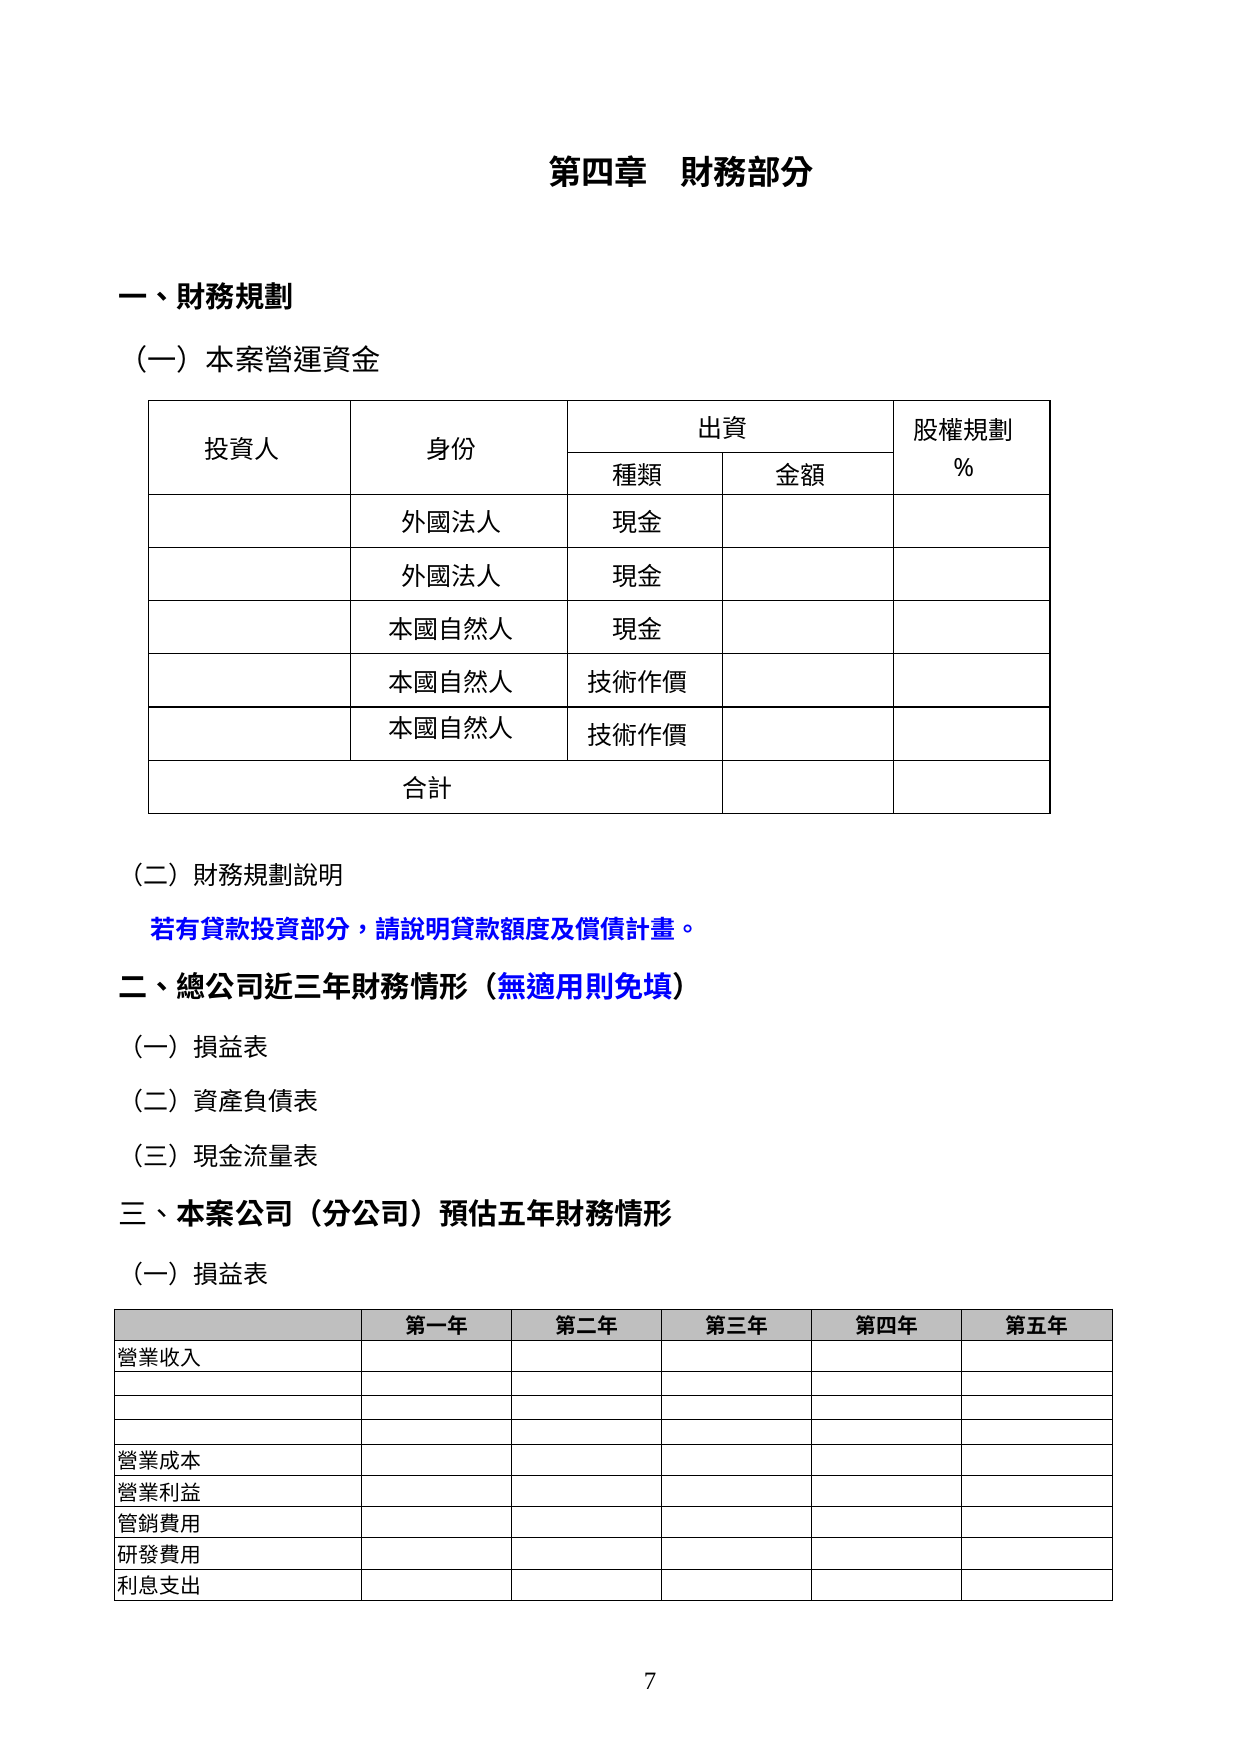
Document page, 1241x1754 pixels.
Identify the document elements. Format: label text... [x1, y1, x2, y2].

table_cell 技術作價 [568, 708, 722, 759]
table_cell 外國法人 [351, 495, 567, 547]
table_cell [115, 1372, 361, 1395]
table_cell [512, 1570, 661, 1600]
table_header 第一年 [362, 1310, 511, 1340]
list 財務部分 [181, 146, 1181, 194]
table_cell 利息支出 [115, 1570, 361, 1600]
text （一）損益表 [118, 1254, 1181, 1290]
table_cell [812, 1476, 961, 1506]
table_cell [962, 1396, 1112, 1419]
table_cell 營業利益 [115, 1476, 361, 1506]
table_header 身份 [351, 401, 567, 494]
table_cell [512, 1538, 661, 1568]
table_cell [723, 654, 893, 706]
table_cell [812, 1507, 961, 1537]
table_cell [512, 1420, 661, 1443]
table_cell [962, 1476, 1112, 1506]
table_cell [662, 1420, 811, 1443]
table_cell [362, 1538, 511, 1568]
table_cell [512, 1507, 661, 1537]
text 若有貸款投資部分，請說明貸款額度及償債計畫。 [118, 910, 1181, 946]
table_cell 營業成本 [115, 1445, 361, 1475]
text 一、財務規劃 [118, 273, 1181, 316]
table_header 投資人 [149, 401, 350, 494]
table_cell 現金 [568, 548, 722, 600]
table_cell [512, 1445, 661, 1475]
table_cell [512, 1396, 661, 1419]
table_cell [512, 1476, 661, 1506]
table_header 股權規劃 % [894, 401, 1049, 494]
table_header 第四年 [812, 1310, 961, 1340]
table_cell [149, 548, 350, 600]
table_cell 金額 [723, 453, 893, 494]
table_cell 外國法人 [351, 548, 567, 600]
table_cell [962, 1420, 1112, 1443]
table_cell [149, 495, 350, 547]
table_cell [662, 1538, 811, 1568]
table_cell [894, 548, 1049, 600]
table_cell [962, 1570, 1112, 1600]
table_cell 現金 [568, 495, 722, 547]
table_cell [812, 1396, 961, 1419]
text （二）財務規劃說明 [118, 855, 1181, 892]
table_cell [662, 1570, 811, 1600]
table_header 第三年 [662, 1310, 811, 1340]
text （三）現金流量表 [118, 1136, 1181, 1172]
table_cell [894, 761, 1049, 813]
table_cell 現金 [568, 601, 722, 653]
table_cell [662, 1341, 811, 1371]
table_cell 本國自然人 [351, 654, 567, 706]
table_cell [512, 1372, 661, 1395]
table_cell [962, 1445, 1112, 1475]
table_cell [962, 1538, 1112, 1568]
table_cell [362, 1341, 511, 1371]
table_cell [362, 1570, 511, 1600]
table_cell [362, 1507, 511, 1537]
table_cell 研發費用 [115, 1538, 361, 1568]
table_cell [723, 761, 893, 813]
table_cell [812, 1372, 961, 1395]
table_cell [512, 1341, 661, 1371]
table_cell [812, 1341, 961, 1371]
table_cell [723, 601, 893, 653]
table_header [115, 1310, 361, 1340]
table_cell [812, 1445, 961, 1475]
table_cell [894, 495, 1049, 547]
table_cell [115, 1396, 361, 1419]
table_cell 合計 [149, 761, 722, 813]
table_cell [812, 1420, 961, 1443]
table_cell [723, 708, 893, 759]
table_cell [812, 1538, 961, 1568]
table_header 出資 [568, 401, 893, 452]
table_cell [662, 1476, 811, 1506]
table_cell [362, 1420, 511, 1443]
table_cell [894, 708, 1049, 759]
table_cell 營業收入 [115, 1341, 361, 1371]
table_cell [115, 1420, 361, 1443]
table_cell [894, 654, 1049, 706]
table_cell [362, 1476, 511, 1506]
text （一）本案營運資金 [118, 337, 1181, 379]
table_cell [149, 601, 350, 653]
table_cell 管銷費用 [115, 1507, 361, 1537]
table_cell 本國自然人 [351, 601, 567, 653]
table_cell [149, 708, 350, 759]
table_cell 種類 [568, 453, 722, 494]
table_cell [812, 1570, 961, 1600]
table_cell [962, 1507, 1112, 1537]
table_cell [962, 1372, 1112, 1395]
table_cell [894, 601, 1049, 653]
table_cell [662, 1372, 811, 1395]
table_cell [149, 654, 350, 706]
table_cell [723, 495, 893, 547]
table_cell [962, 1341, 1112, 1371]
table_cell [662, 1396, 811, 1419]
table_cell [662, 1445, 811, 1475]
table_cell [662, 1507, 811, 1537]
table_cell [362, 1445, 511, 1475]
text 三、本案公司（分公司）預估五年財務情形 [118, 1191, 1181, 1233]
table_header 第二年 [512, 1310, 661, 1340]
text 二、總公司近三年財務情形（無適用則免填） [118, 964, 1181, 1006]
table_cell 本國自然人 [351, 708, 567, 759]
table_cell [362, 1372, 511, 1395]
table_cell [362, 1396, 511, 1419]
table_cell 技術作價 [568, 654, 722, 706]
table_cell [723, 548, 893, 600]
text （二）資產負債表 [118, 1082, 1181, 1118]
table_header 第五年 [962, 1310, 1112, 1340]
text （一）損益表 [118, 1027, 1181, 1064]
